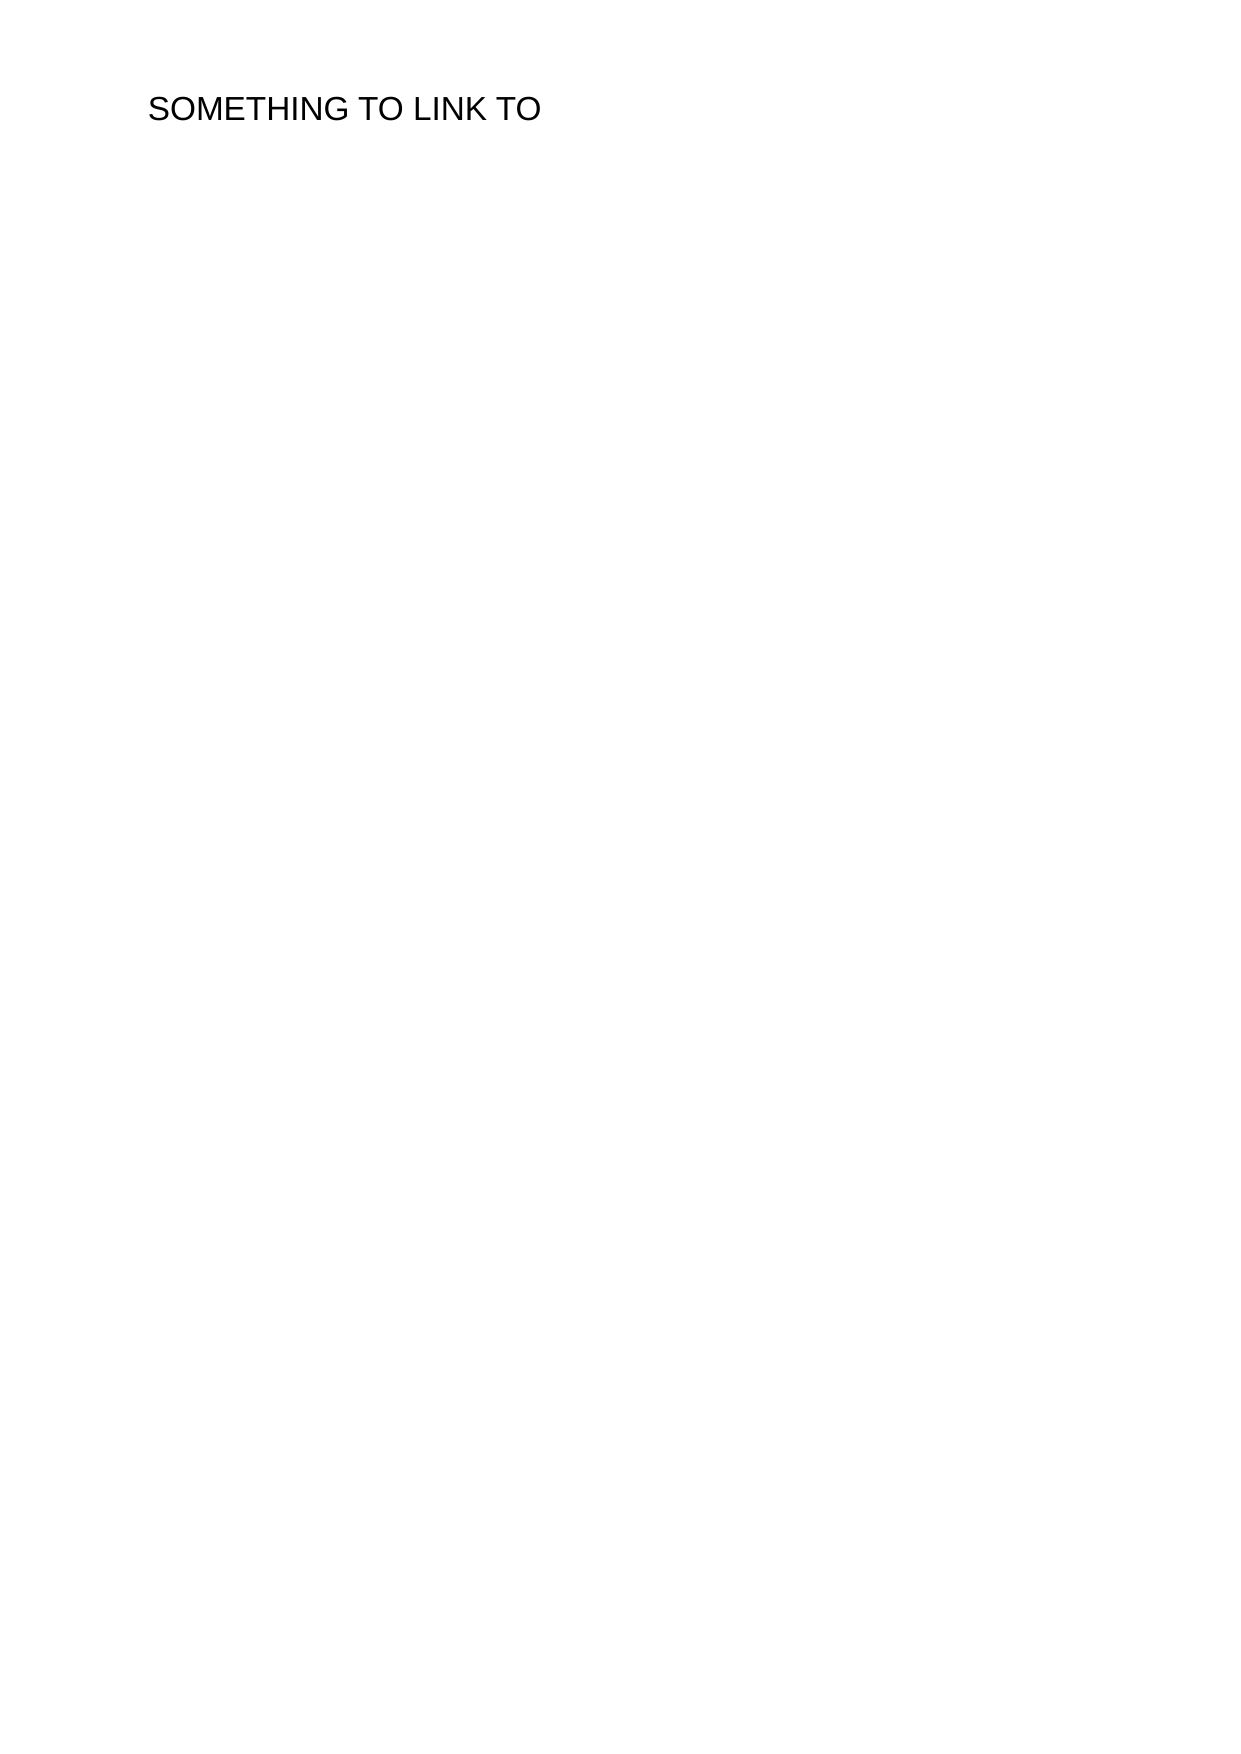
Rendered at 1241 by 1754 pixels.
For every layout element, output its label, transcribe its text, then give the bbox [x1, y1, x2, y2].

subtitle Something to link to [148, 89, 1093, 127]
